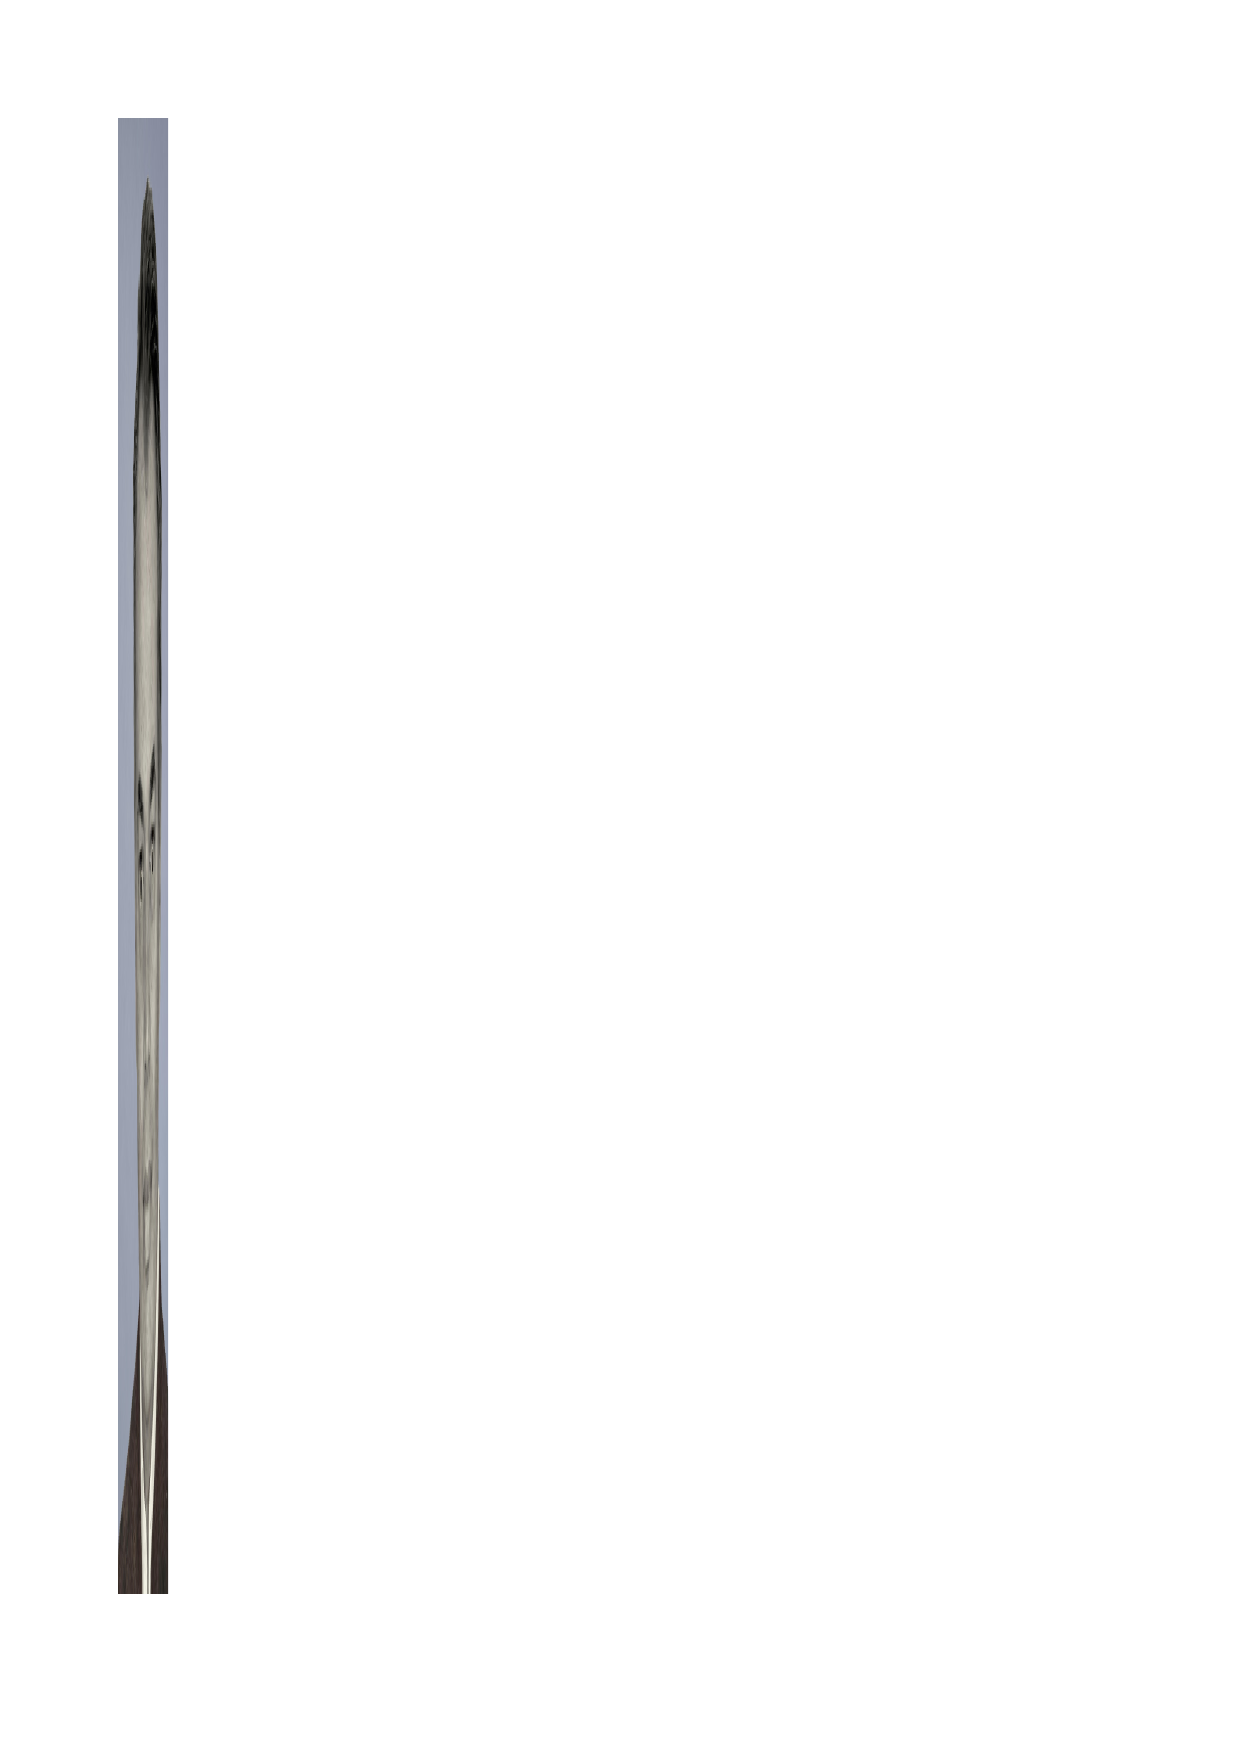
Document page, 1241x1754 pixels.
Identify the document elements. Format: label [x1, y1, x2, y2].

picture [118, 118, 169, 1594]
